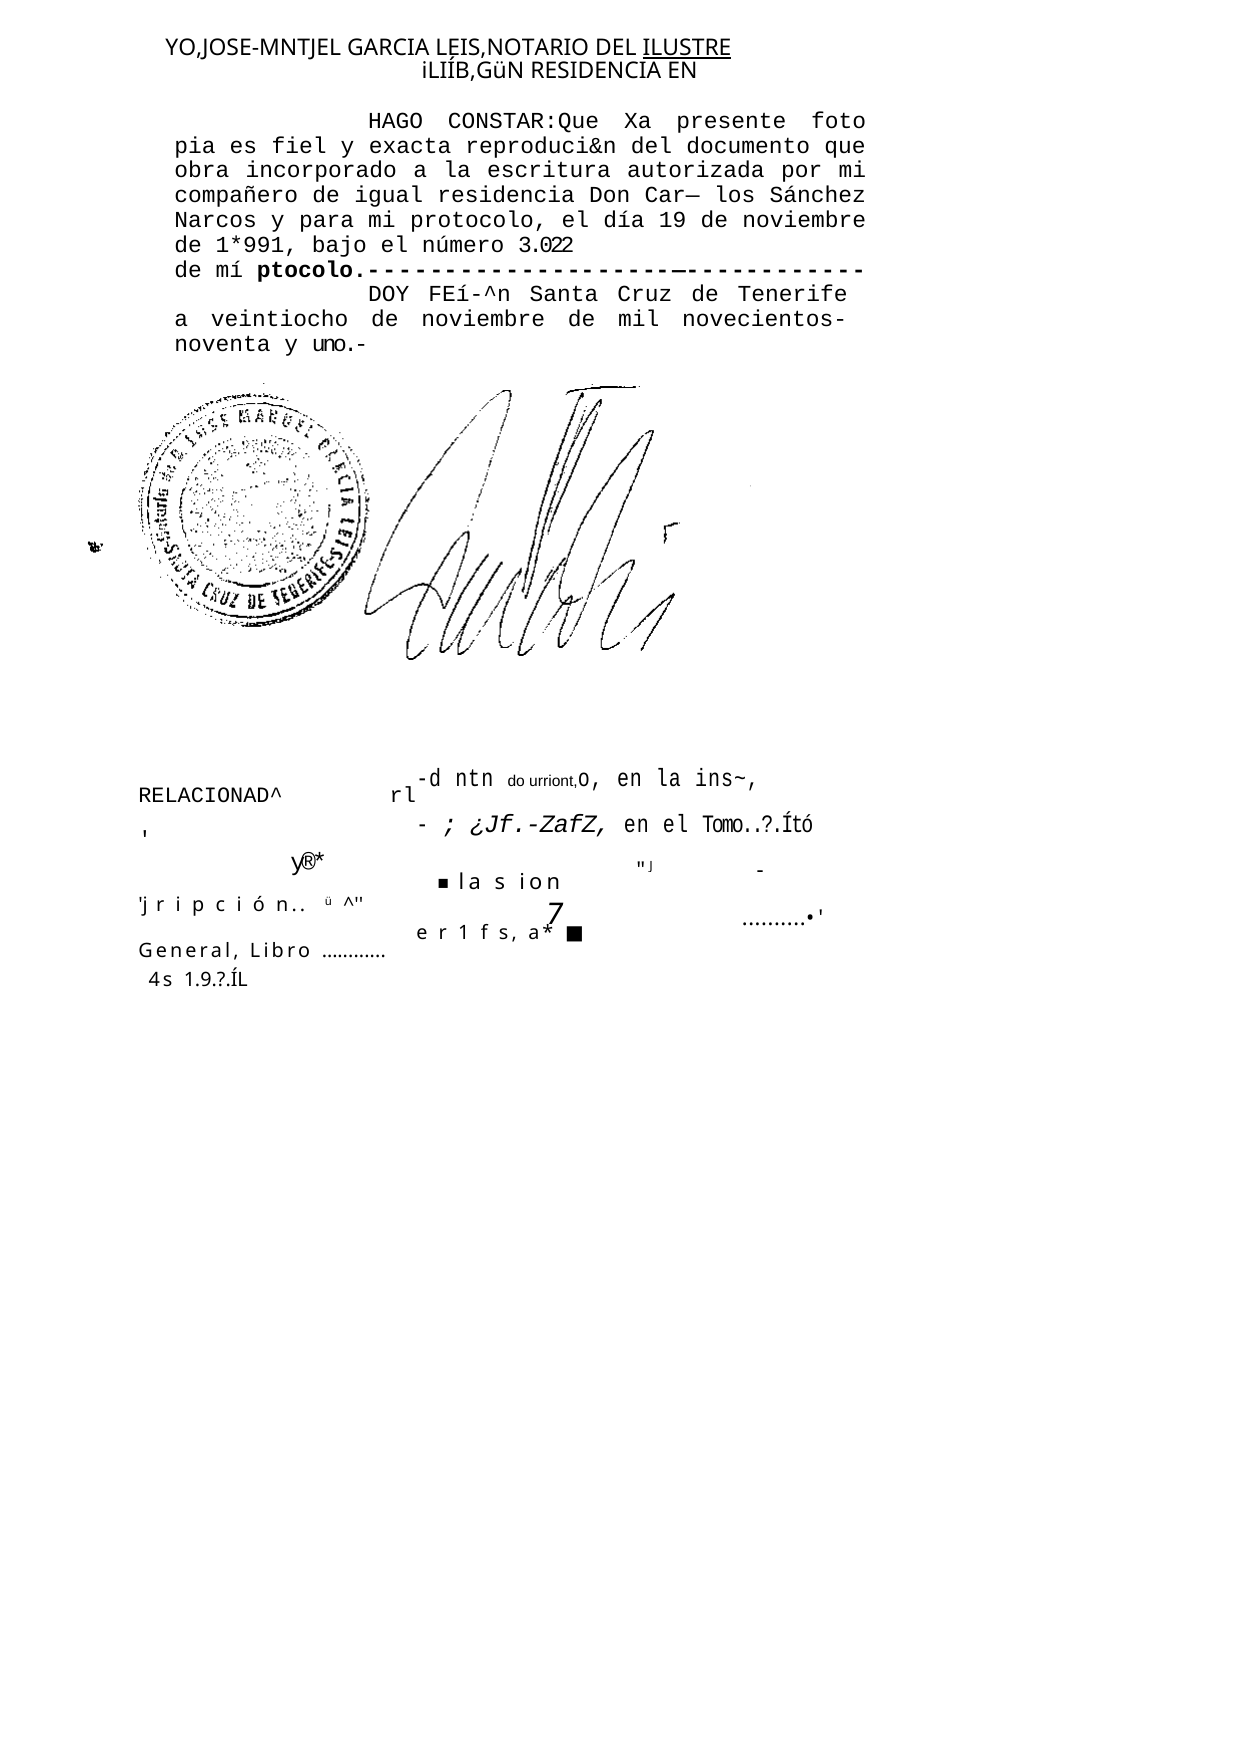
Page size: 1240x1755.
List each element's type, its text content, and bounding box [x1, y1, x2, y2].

text YO,JOSE-MNTJEL GARCIA LEIS,NOTARIO DEL ILUSTRE [165, 37, 873, 60]
text "J -folio 11. [636, 893, 817, 901]
text iLIÍB,GüN RESIDENCIA EN [421, 60, 873, 83]
text de mí ptocolo. — [174, 257, 1177, 282]
text y®* [290, 851, 416, 876]
text "J -folio 11. [636, 841, 817, 872]
text DOY FEí-^n Santa Cruz de Tenerife a veintiocho de noviembre de mil novecientos- noventa y uno.- [174, 282, 848, 356]
text 7 •' [546, 901, 823, 932]
text 'j r i p c i ó n.. ü ^'' [138, 876, 416, 921]
text ■ la s ion [437, 872, 823, 893]
text RELACIONAD^ rl ' [138, 785, 416, 851]
text HAGO CONSTAR:Que Xa presente foto pia es fiel y exacta reproduci&n del documento que obra incorporado a la escritura autorizada por mi compañero de igual residencia Don Car— los Sánchez Narcos y para mi protocolo, el día 19 de noviembre de 1*991, bajo el número 3.022 [174, 108, 866, 257]
picture [87, 383, 751, 660]
text 4s 1.9.?.ÍL [148, 971, 282, 991]
text e r 1 f s, a* ■ [416, 924, 584, 943]
text -d ntn do urriont,o, en la ins~, - ; ¿Jf.-ZafZ, en el Tomo..?.Ító [416, 750, 817, 841]
text General, Libro [138, 921, 416, 962]
